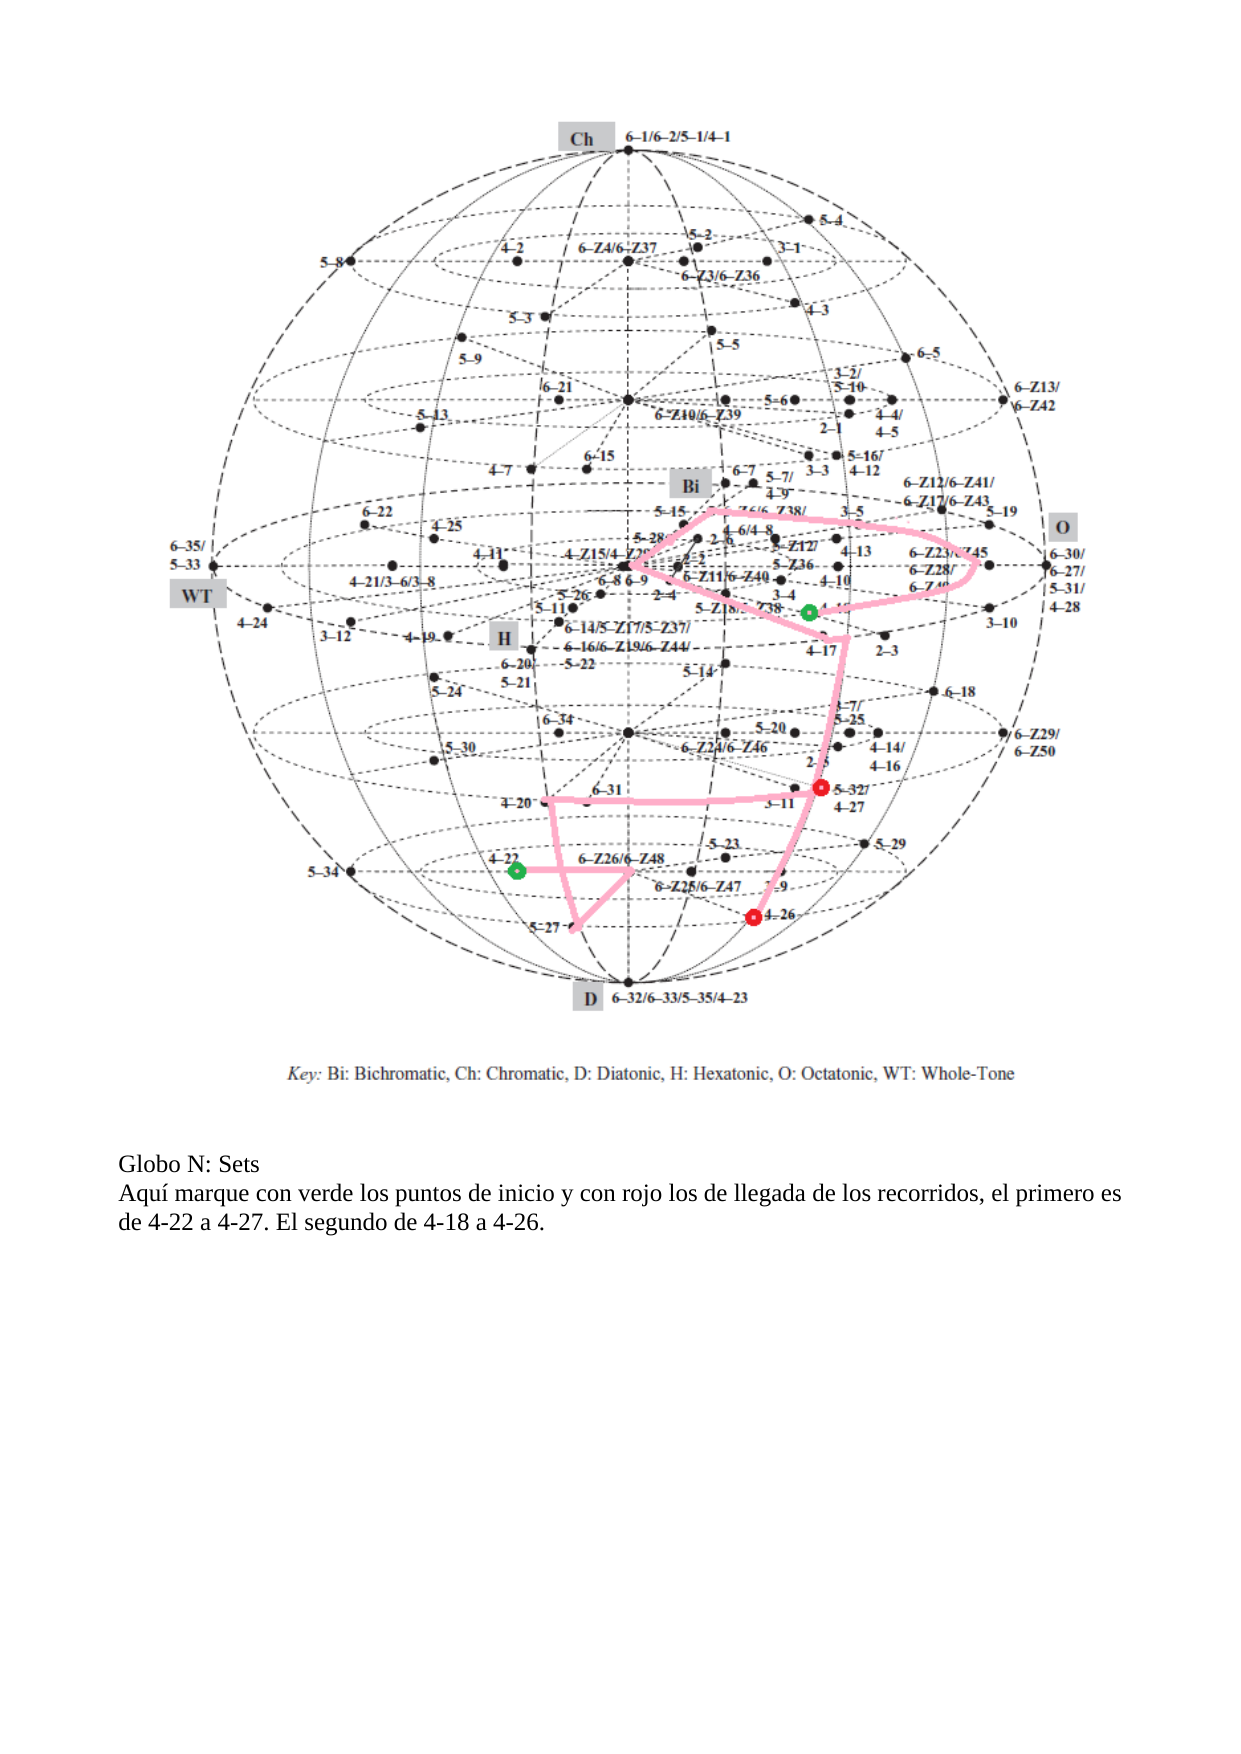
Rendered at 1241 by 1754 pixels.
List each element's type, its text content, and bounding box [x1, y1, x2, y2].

text Globo N: Sets [118, 1149, 1122, 1178]
picture [7, 118, 1233, 1121]
text Aquí marque con verde los puntos de inicio y con rojo los de llegada de los recorridos, el primero es de 4-22 a 4-27. El segundo de 4-18 a 4-26. [118, 1178, 1122, 1236]
